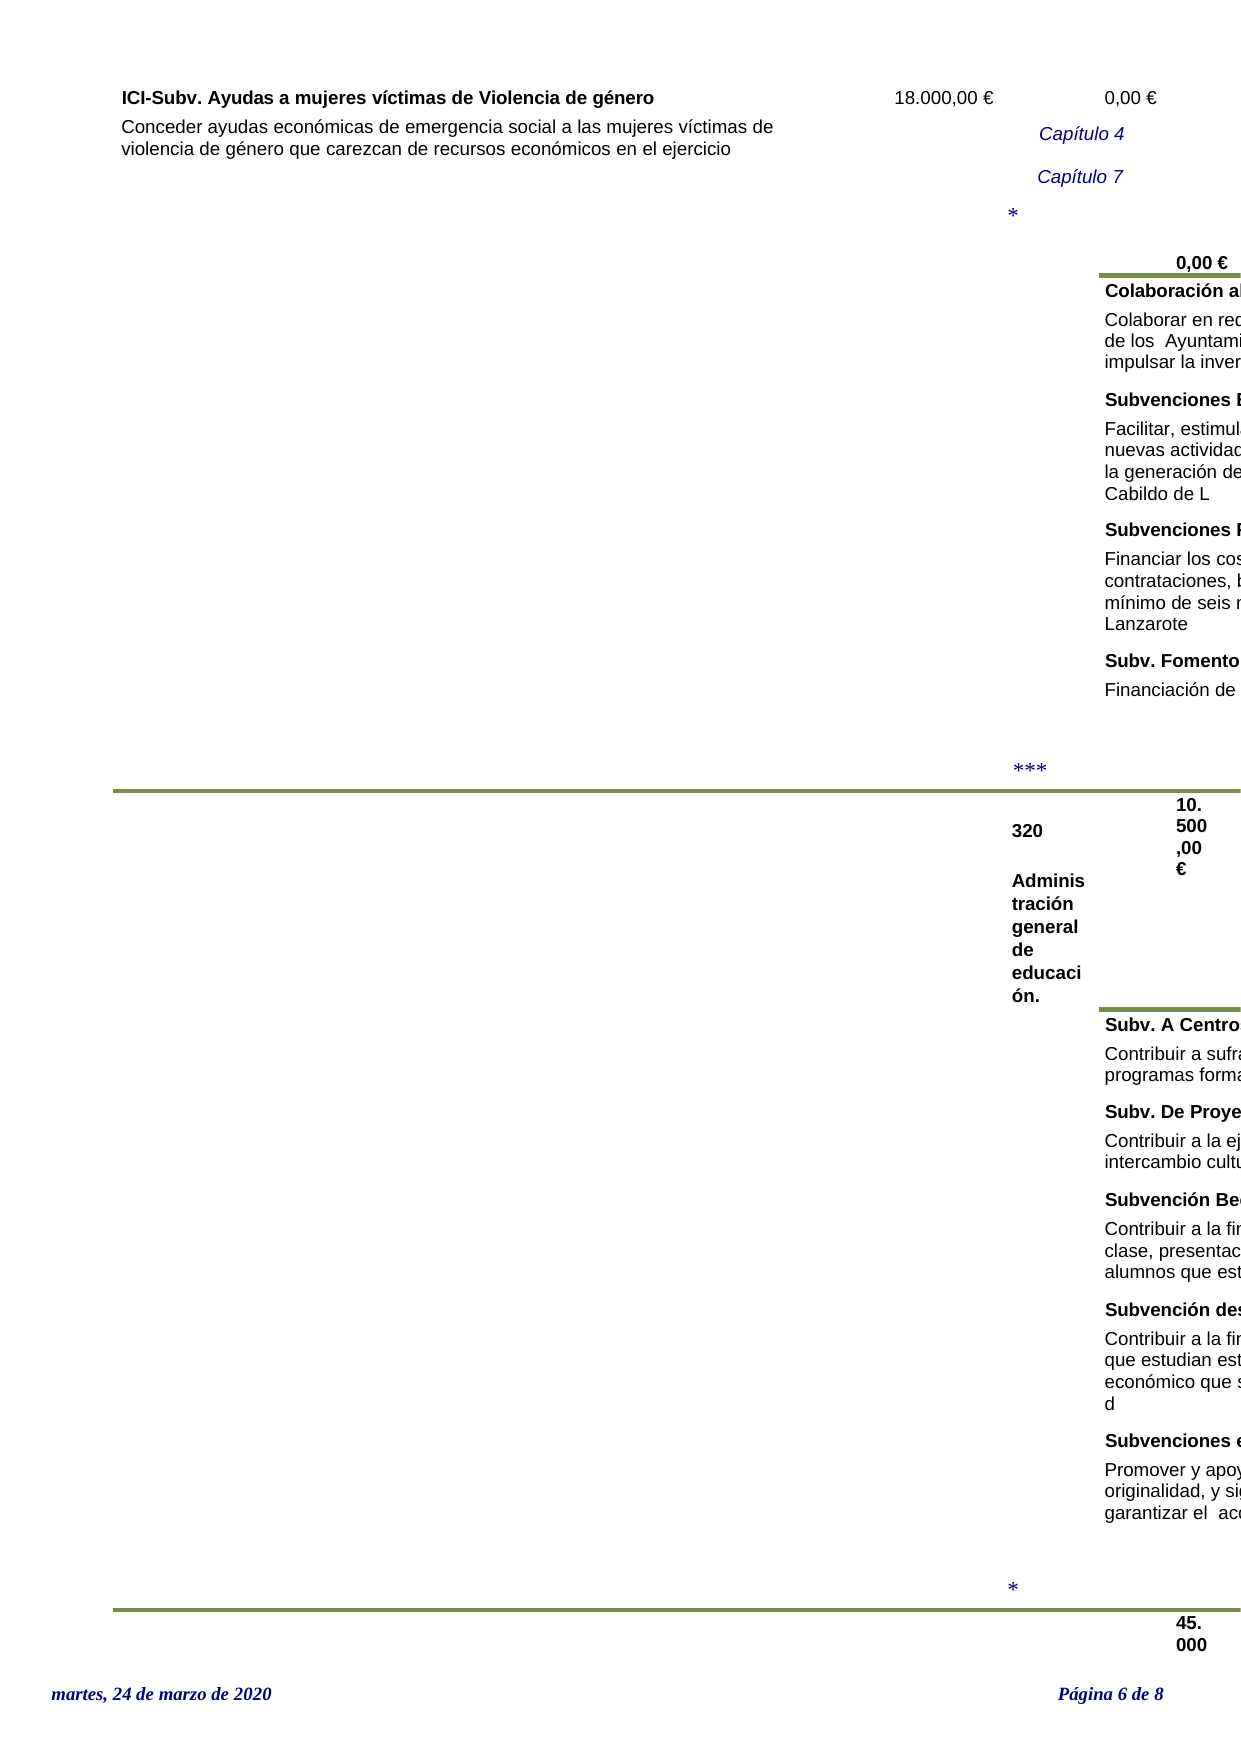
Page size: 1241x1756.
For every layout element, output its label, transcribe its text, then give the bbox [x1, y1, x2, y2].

text ICI-Subv. Ayudas a mujeres víctimas de Violencia de género [122, 87, 778, 109]
text Conceder ayudas económicas de emergencia social a las mujeres víctimas de violencia de género que carezcan de recursos económicos en el ejercicio [121, 117, 778, 159]
text [1176, 770, 1212, 789]
table_cell de los Ayuntamientos de la Isla de Lanzarote, que incluye en sus políticas activas impulsar la inversión, promover el empleo y la inclusión social, desarrollar el capit [1099, 331, 1241, 381]
text 10.500,00 € [1176, 793, 1212, 880]
table_cell Financiación de proyectos que puedan mejorar la empleabilidad [1099, 676, 1241, 711]
table_cell Subv. Fomento, dinamización y promoción del Empleo [1099, 643, 1241, 676]
text 0,00 € [1104, 87, 1178, 108]
table_cell Subvención Becas de estudio, intereses, becas préstamo [1099, 1182, 1241, 1215]
table_cell Subvenciones Emprende Lanzarote [1099, 381, 1241, 415]
table_cell Contribuir a la financiación de los gastos derivados de la matriculación, asistencia a [1099, 1215, 1241, 1241]
text 18.000,00 € [894, 87, 994, 108]
text 320 Administración general de educación. [1012, 793, 1090, 1007]
text 45.000 [1176, 1612, 1212, 1655]
table_cell originalidad, y siguiendo el plan de Acción Cultural Lanzarote 2020 contribuyan a garantizar el acceso de los ciudadanos a la cultura. [1099, 1481, 1241, 1531]
table_cell Contribuir a la ejecuciòn de proyectos educativos, entre otros el "Fomento del [1099, 1128, 1241, 1153]
text 0,00 € [1176, 230, 1241, 273]
table_cell Subv. De Proyectos Educativos. [1099, 1094, 1241, 1127]
table_cell económico que supone para los estudiantes residentes en la isla el hecho diferencial d [1099, 1372, 1241, 1422]
text [1176, 1589, 1212, 1608]
table_cell Subvención desplazamiento de estudiantes y Resid. Univ. [1099, 1291, 1241, 1325]
table_cell Subvenciones Fomento de la Contratación [1099, 512, 1241, 546]
table_cell Contribuir a la financiación de los desplazamientos de los estudiantes lanzaroteños [1099, 1325, 1241, 1350]
table_cell Facilitar, estimular y apoyar la creación de empresas que promuevan el desarrollo de nuevas actividades empresariales a través del emprendimiento, como fórmula para la generación de empleo en la isla de Lanzarote dentro del Plan de Empleo del Cabildo de L [1099, 415, 1241, 512]
table_cell Subvenciones en materia cultural [1099, 1422, 1241, 1456]
table_cell Financiar los costes salariales y de seguridad social que se deriven de nuevas contrataciones, bajo cualquier modalidad que se ajuste a la normativa laboral, por un mínimo de seis meses, realizadas por empresas con domicilio social en la isla de Lanzarote [1099, 546, 1241, 643]
table_cell clase, presentación a exámenes, alojamiento, estancia, material escolar de aquellos alumnos que estén matriculados en estudios oficiales durante el curso [1099, 1241, 1241, 1291]
table_cell [1099, 711, 1241, 752]
table_header Colaboración al Proyecto Plan de Empleo Municipal Colaborar en reducir la tasa de desempleo, el cual es uno de los principales desafíos [1099, 278, 1241, 331]
table_cell programas formativos que contribuyen a la formación de los alumnos del centro. [1099, 1065, 1241, 1094]
table_cell [1099, 1531, 1241, 1570]
table_cell Promover y apoyar proyectos culturales que por su creatividad, trascendencia, [1099, 1456, 1241, 1481]
text Capítulo 4 Capítulo 7 [1006, 123, 1124, 188]
text *** [1012, 757, 1090, 789]
table_cell que estudian estudios oficiales fuera de Lanzarote, se trata de minimizar el impacto [1099, 1350, 1241, 1372]
table_cell intercambio cultural" [1099, 1153, 1241, 1182]
table_header Subv. A Centros y Aociaciones educativas de la Isla Contribuir a sufragar los gastos de alquiler o los derivados del funcionamiento de los [1099, 1012, 1241, 1065]
